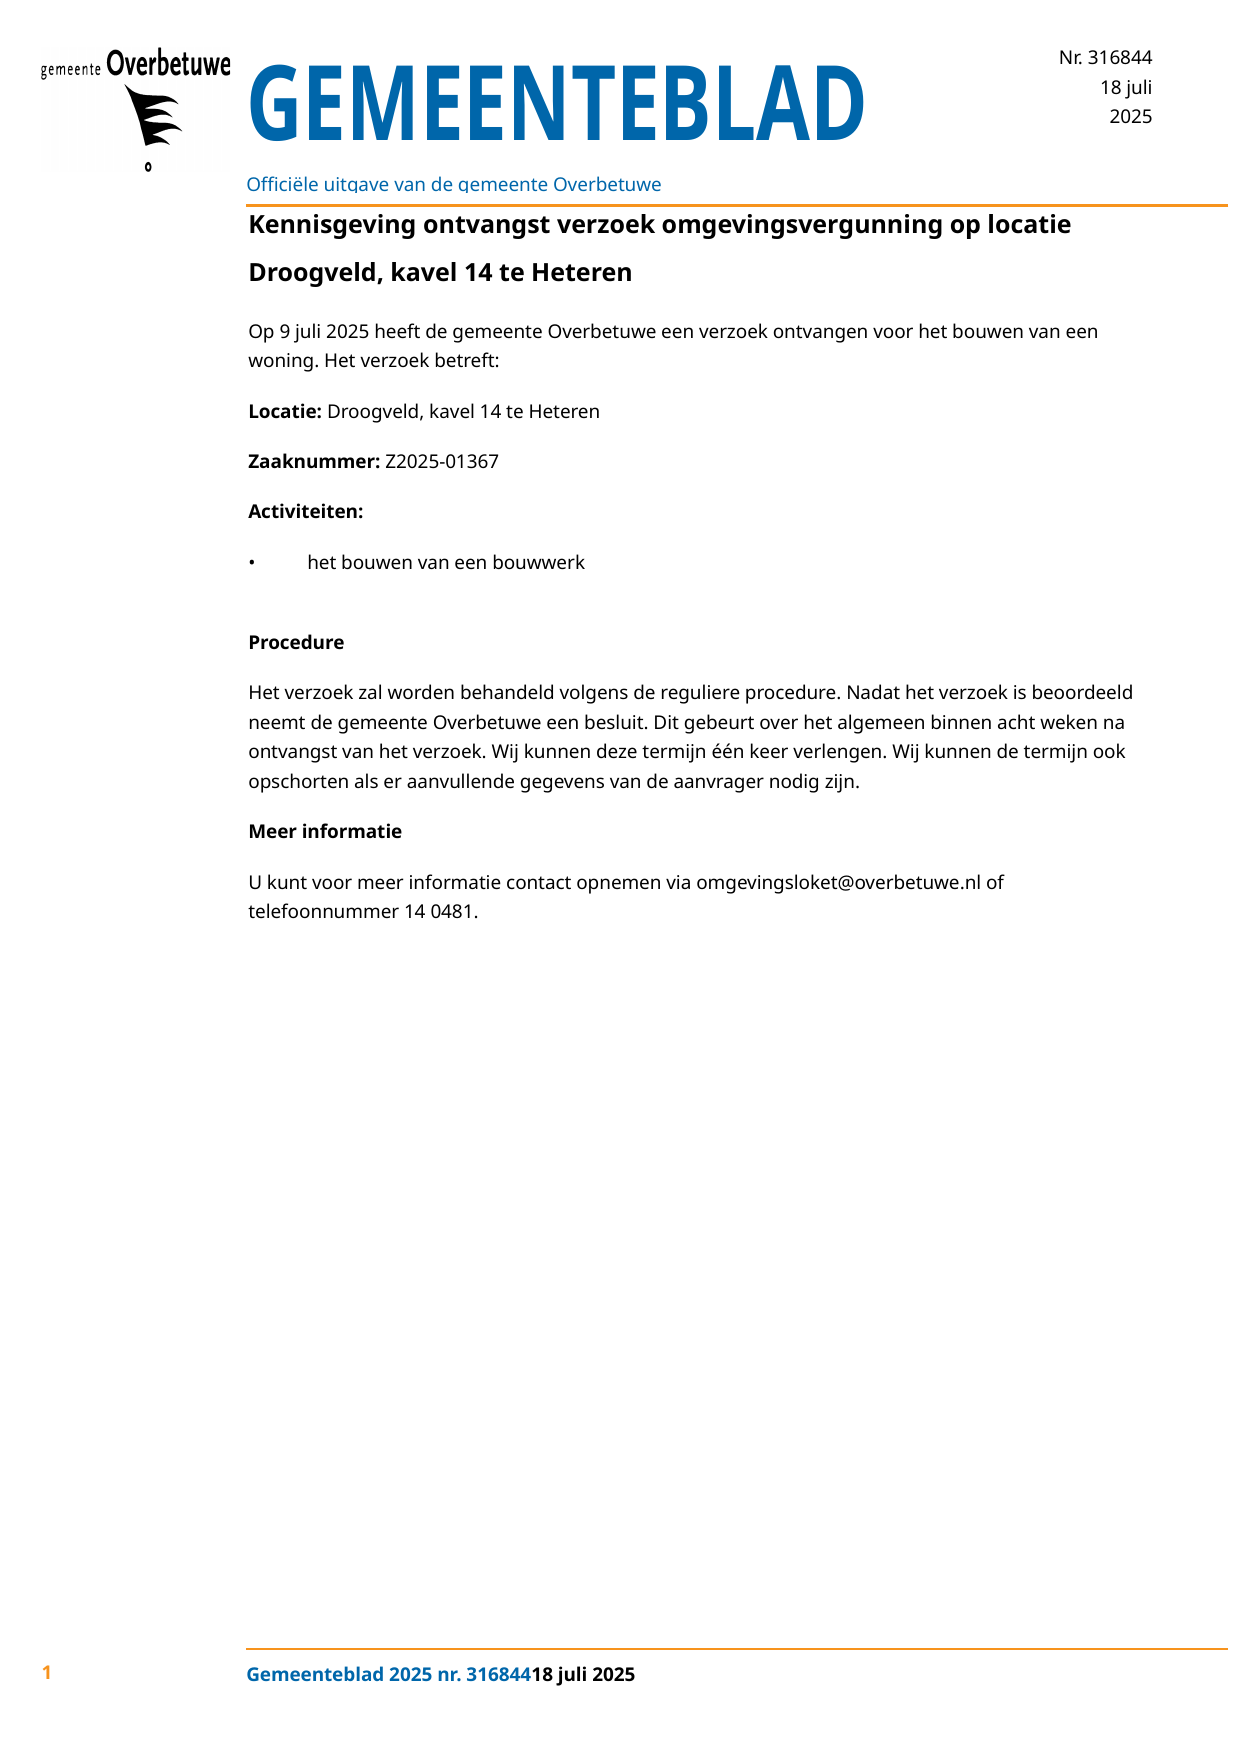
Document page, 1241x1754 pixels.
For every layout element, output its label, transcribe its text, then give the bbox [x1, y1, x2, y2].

text Activiteiten: [248, 499, 1152, 524]
text Op 9 juli 2025 heeft de gemeente Overbetuwe een verzoek ontvangen voor het bouwen van een woning. Het verzoek betreft: [248, 318, 1152, 373]
text U kunt voor meer informatie contact opnemen via omgevingsloket@overbetuwe.nl of telefoonnummer 14 0481. [248, 869, 1152, 924]
picture [41, 47, 231, 172]
text Procedure [248, 629, 1152, 655]
text Meer informatie [248, 819, 1152, 844]
list het bouwen van een bouwwerk [248, 549, 1152, 575]
text Het verzoek zal worden behandeld volgens de reguliere procedure. Nadat het verzoek is beoordeeld neemt de gemeente Overbetuwe een besluit. Dit gebeurt over het algemeen binnen acht weken na ontvangst van het verzoek. Wij kunnen deze termijn één keer verlengen. Wij kunnen de termijn ook opschorten als er aanvullende gegevens van de aanvrager nodig zijn. [248, 679, 1152, 794]
text Locatie: Droogveld, kavel 14 te Heteren [248, 398, 1152, 424]
text Kennisgeving ontvangst verzoek omgevingsvergunning op locatie Droogveld, kavel 14 te Heteren [248, 207, 1152, 288]
text Zaaknummer: Z2025-01367 [248, 448, 1152, 474]
